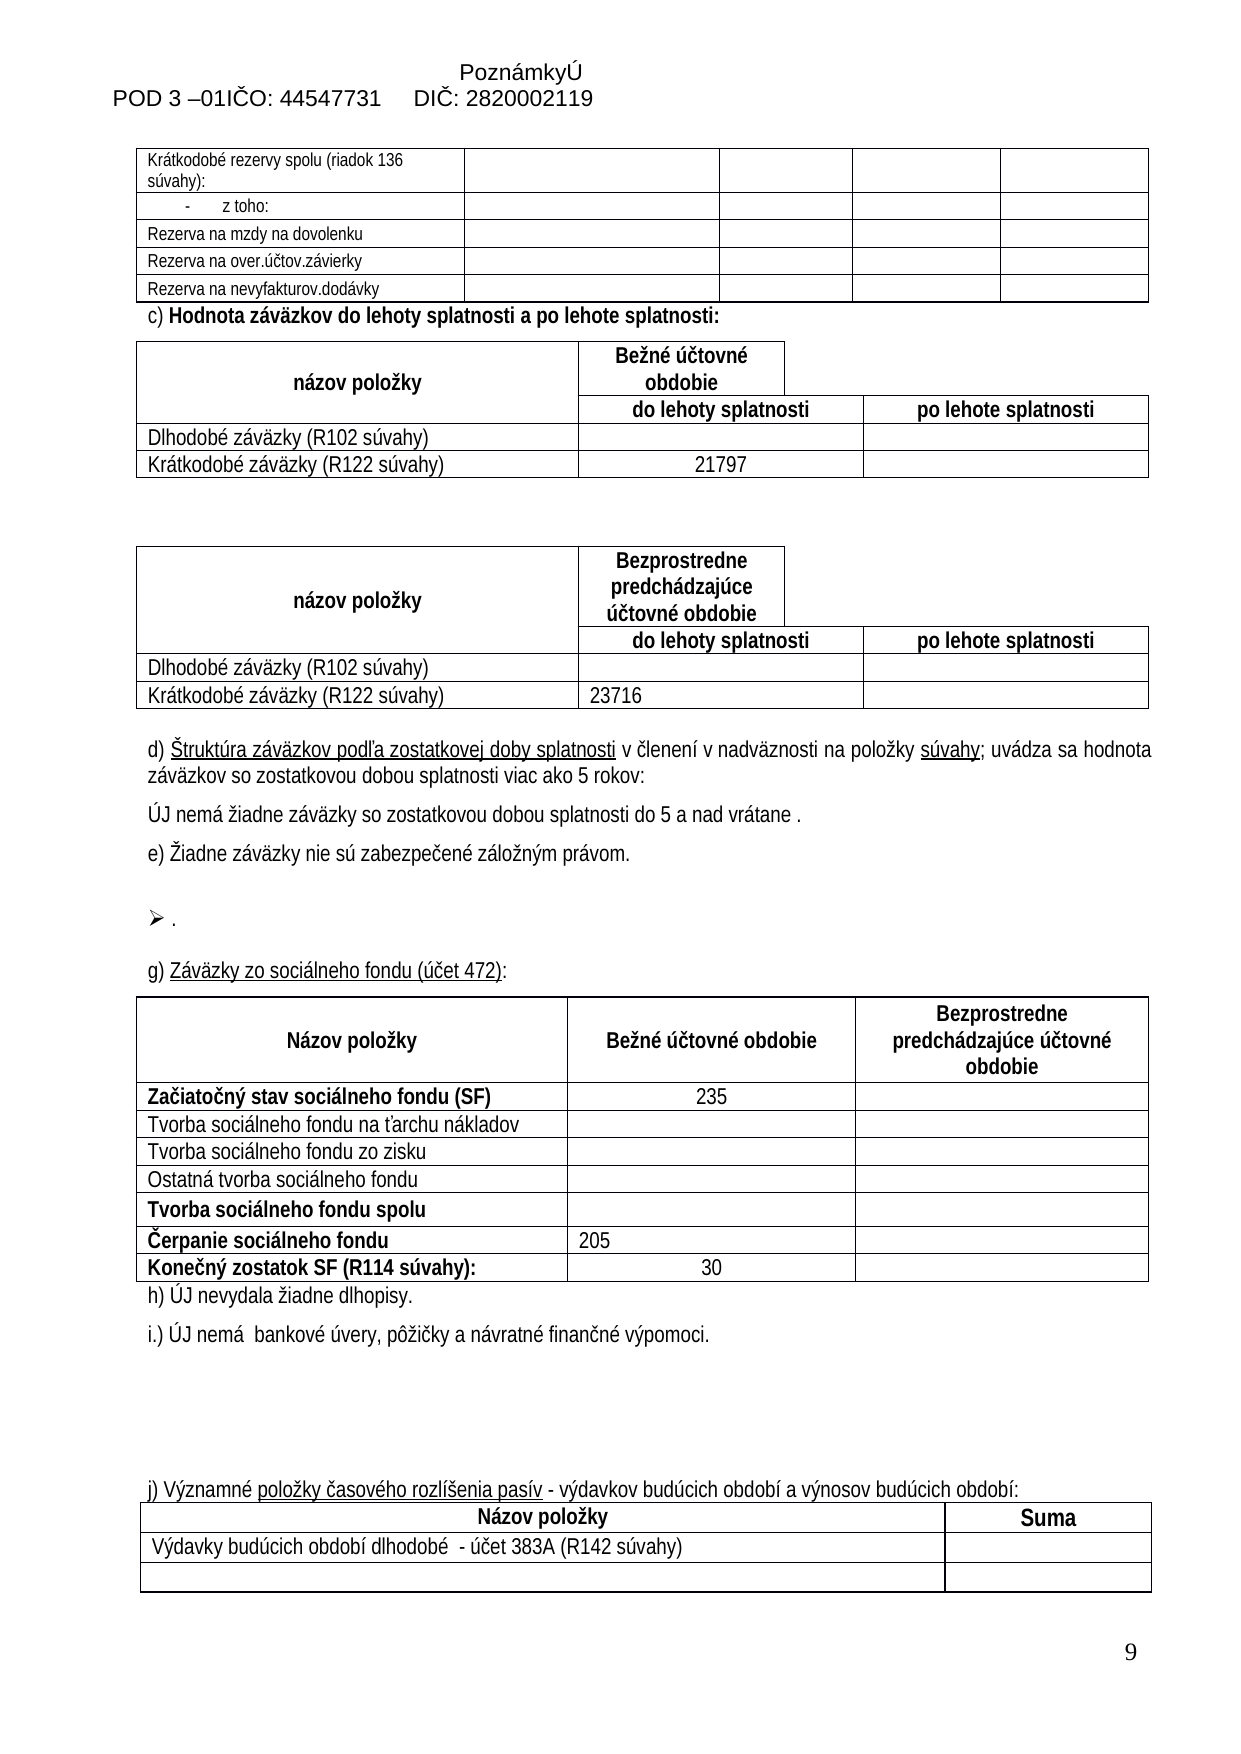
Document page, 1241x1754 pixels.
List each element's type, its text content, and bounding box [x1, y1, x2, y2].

table_cell Tvorba sociálneho fondu spolu [137, 1193, 567, 1226]
text c) Hodnota záväzkov do lehoty splatnosti a po lehote splatnosti: [148, 302, 1186, 329]
table_cell Čerpanie sociálneho fondu [137, 1227, 567, 1253]
table_cell 30 [568, 1254, 855, 1281]
table_cell [720, 248, 852, 274]
table_cell [856, 1111, 1148, 1137]
table_cell [465, 193, 719, 219]
table_cell [946, 1533, 1151, 1562]
table_header Bežné účtovné obdobie [568, 998, 855, 1082]
table_header názov položky [137, 342, 578, 422]
table_cell Krátkodobé záväzky (R122 súvahy) [137, 682, 578, 708]
table_cell [720, 275, 852, 301]
table_cell [856, 1166, 1148, 1192]
text d) Štruktúra záväzkov podľa zostatkovej doby splatnosti v členení v nadväznosti na položky súvahy; uvádza sa hodnota záväzkov so zostatkovou dobou splatnosti viac ako 5 rokov: [148, 736, 1152, 788]
table_cell Krátkodobé záväzky (R122 súvahy) [137, 451, 578, 477]
table_header Suma [946, 1503, 1151, 1532]
table_cell 23716 [579, 682, 863, 708]
table_cell [856, 1193, 1148, 1226]
text ÚJ nemá žiadne záväzky so zostatkovou dobou splatnosti do 5 a nad vrátane . [148, 801, 1152, 827]
table_cell [856, 1254, 1148, 1281]
table_cell Rezerva na over.účtov.závierky [137, 248, 464, 274]
table_cell [1001, 248, 1148, 274]
table_cell Konečný zostatok SF (R114 súvahy): [137, 1254, 567, 1281]
text i.) ÚJ nemá bankové úvery, pôžičky a návratné finančné výpomoci. [148, 1321, 1186, 1347]
table_cell [465, 275, 719, 301]
table_cell 205 [568, 1227, 855, 1253]
table_header názov položky [137, 547, 578, 653]
table_cell [465, 248, 719, 274]
table_header Názov položky [141, 1503, 944, 1532]
table_cell 235 [568, 1083, 855, 1110]
table_cell Krátkodobé rezervy spolu (riadok 136 súvahy): [137, 149, 464, 192]
table_cell [1001, 275, 1148, 301]
table_cell Dlhodobé záväzky (R102 súvahy) [137, 424, 578, 450]
table_cell Ostatná tvorba sociálneho fondu [137, 1166, 567, 1192]
table_cell [856, 1227, 1148, 1253]
text e) Žiadne záväzky nie sú zabezpečené záložným právom. [148, 839, 1152, 866]
table_header Názov položky [137, 998, 567, 1082]
table_cell do lehoty splatnosti [579, 627, 863, 653]
table_cell [853, 149, 1000, 192]
table_cell [864, 451, 1148, 477]
table_cell Rezerva na nevyfakturov.dodávky [137, 275, 464, 301]
table_cell [568, 1166, 855, 1192]
table_cell 21797 [579, 451, 863, 477]
table_cell [579, 424, 863, 450]
table_cell [946, 1563, 1151, 1591]
table_cell [579, 654, 863, 681]
table_cell [568, 1138, 855, 1164]
table_cell [1001, 220, 1148, 247]
table_cell [720, 149, 852, 192]
table_cell [465, 220, 719, 247]
text g) Záväzky zo sociálneho fondu (účet 472): [148, 957, 1137, 984]
table_cell [1001, 193, 1148, 219]
table_cell po lehote splatnosti [864, 627, 1148, 653]
table_cell Výdavky budúcich období dlhodobé - účet 383A (R142 súvahy) [141, 1533, 944, 1562]
table_header [785, 341, 1148, 395]
table_cell [568, 1193, 855, 1226]
table_cell [853, 275, 1000, 301]
table_header Bežné účtovné obdobie [579, 342, 784, 395]
table_cell [864, 682, 1148, 708]
table_cell Tvorba sociálneho fondu na ťarchu nákladov [137, 1111, 567, 1137]
table_cell [856, 1138, 1148, 1164]
table_cell [141, 1563, 944, 1591]
table_header Bezprostredne predchádzajúce účtovné obdobie [856, 998, 1148, 1082]
table_header Bezprostredne predchádzajúce účtovné obdobie [579, 547, 784, 626]
table_cell Tvorba sociálneho fondu zo zisku [137, 1138, 567, 1164]
table_cell po lehote splatnosti [864, 396, 1148, 422]
table_cell [853, 193, 1000, 219]
table_cell [568, 1111, 855, 1137]
table_cell [1001, 149, 1148, 192]
table_cell [720, 220, 852, 247]
table_cell Začiatočný stav sociálneho fondu (SF) [137, 1083, 567, 1110]
table_cell [864, 424, 1148, 450]
table_header [785, 546, 1148, 626]
table_cell [853, 220, 1000, 247]
table_cell [853, 248, 1000, 274]
text j) Významné položky časového rozlíšenia pasív - výdavkov budúcich období a výnosov budúcich období: [148, 1476, 1186, 1502]
table_cell Dlhodobé záväzky (R102 súvahy) [137, 654, 578, 681]
table_cell Rezerva na mzdy na dovolenku [137, 220, 464, 247]
list . [148, 905, 1186, 931]
table_cell [856, 1083, 1148, 1110]
table_cell [720, 193, 852, 219]
table_cell [864, 654, 1148, 681]
table_cell z toho: [137, 193, 464, 219]
text h) ÚJ nevydala žiadne dlhopisy. [148, 1282, 1186, 1308]
table_cell [465, 149, 719, 192]
table_cell do lehoty splatnosti [579, 396, 863, 422]
